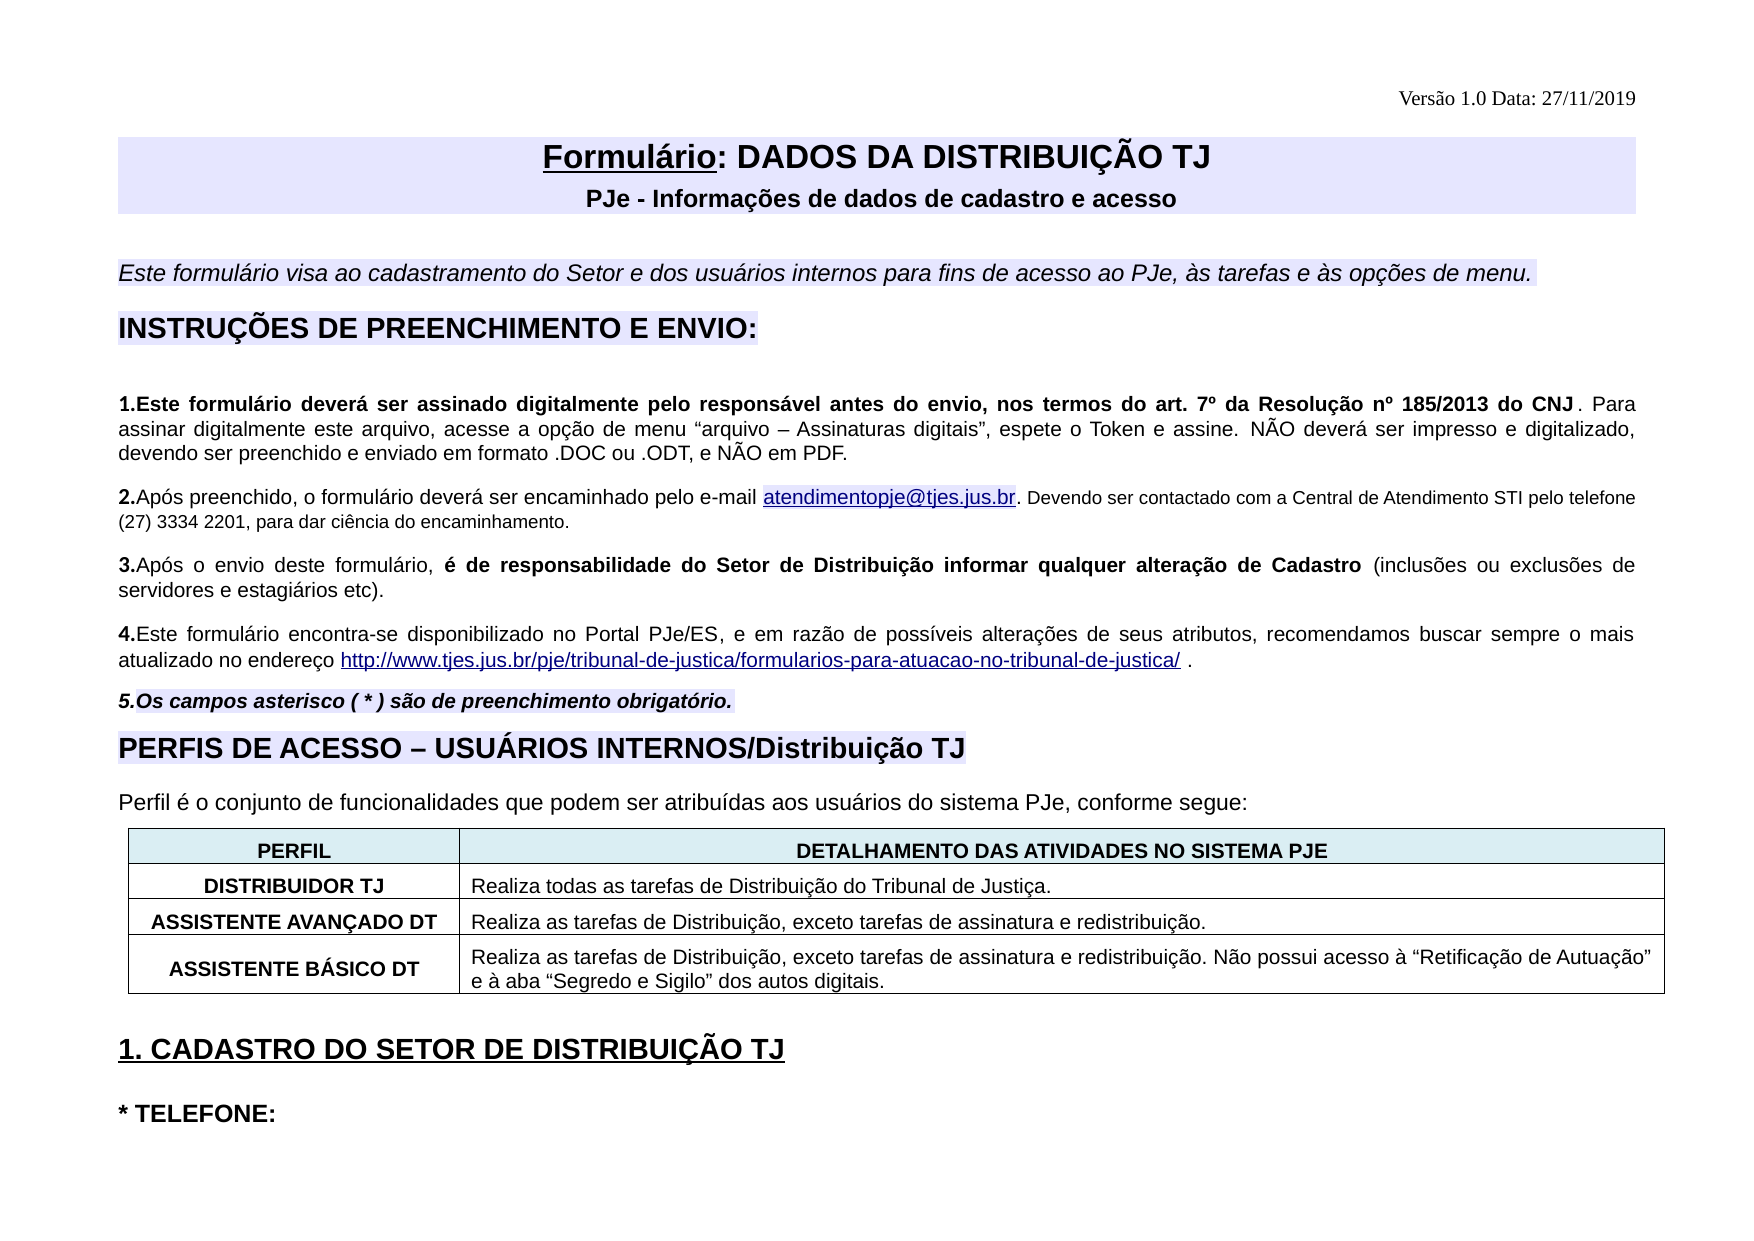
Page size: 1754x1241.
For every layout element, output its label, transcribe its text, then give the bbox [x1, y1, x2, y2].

text PJe - Informações de dados de cadastro e acesso [118, 176, 1636, 214]
list Os campos asterisco ( * ) são de preenchimento obrigatório. [118, 689, 1636, 713]
table_cell Realiza todas as tarefas de Distribuição do Tribunal de Justiça. [460, 864, 1664, 898]
table_header PERFIL [129, 829, 459, 863]
text Este formulário visa ao cadastramento do Setor e dos usuários internos para fins de acesso ao PJe, às tarefas e às opções de menu. [118, 258, 1636, 286]
list Este formulário encontra-se disponibilizado no Portal PJe/ES, e em razão de possíveis alterações de seus atributos, recomendamos buscar sempre o mais atualizado no endereço http://www.tjes.jus.br/pje/tribunal-de-justica/formularios-para-atuacao-no-tribunal-de-justica/ . [118, 619, 1636, 671]
list Após preenchido, o formulário deverá ser encaminhado pelo e-mail atendimentopje@tjes.jus.br. Devendo ser contactado com a Central de Atendimento STI pelo telefone (27) 3334 2201, para dar ciência do encaminhamento. [118, 482, 1636, 532]
table_cell ASSISTENTE BÁSICO DT [129, 935, 459, 993]
list Após o envio deste formulário, é de responsabilidade do Setor de Distribuição informar qualquer alteração de Cadastro (inclusões ou exclusões de servidores e estagiários etc). [118, 550, 1636, 602]
table_cell Realiza as tarefas de Distribuição, exceto tarefas de assinatura e redistribuição. [460, 899, 1664, 934]
table_cell ASSISTENTE AVANÇADO DT [129, 899, 459, 934]
text Perfil é o conjunto de funcionalidades que podem ser atribuídas aos usuários do sistema PJe, conforme segue: [118, 789, 1636, 816]
table_cell DISTRIBUIDOR TJ [129, 864, 459, 898]
list Este formulário deverá ser assinado digitalmente pelo responsável antes do envio, nos termos do art. 7º da Resolução nº 185/2013 do CNJ. Para assinar digitalmente este arquivo, acesse a opção de menu “arquivo – Assinaturas digitais”, espete o Token e assine. NÃO deverá ser impresso e digitalizado, devendo ser preenchido e enviado em formato .DOC ou .ODT, e NÃO em PDF. [118, 389, 1636, 465]
text 1. CADASTRO DO SETOR DE DISTRIBUIÇÃO TJ [118, 1032, 1636, 1066]
text * TELEFONE: [118, 1099, 1636, 1128]
text Formulário: DADOS DA DISTRIBUIÇÃO TJ [118, 137, 1636, 176]
text PERFIS DE ACESSO – USUÁRIOS INTERNOS/Distribuição TJ [118, 731, 1636, 764]
table_header DETALHAMENTO DAS ATIVIDADES NO SISTEMA PJE [460, 829, 1664, 863]
table_cell Realiza as tarefas de Distribuição, exceto tarefas de assinatura e redistribuição. Não possui acesso à “Retificação de Autuação” e à aba “Segredo e Sigilo” dos autos digitais. [460, 935, 1664, 993]
text INSTRUÇÕES DE PREENCHIMENTO E ENVIO: [118, 311, 1636, 345]
